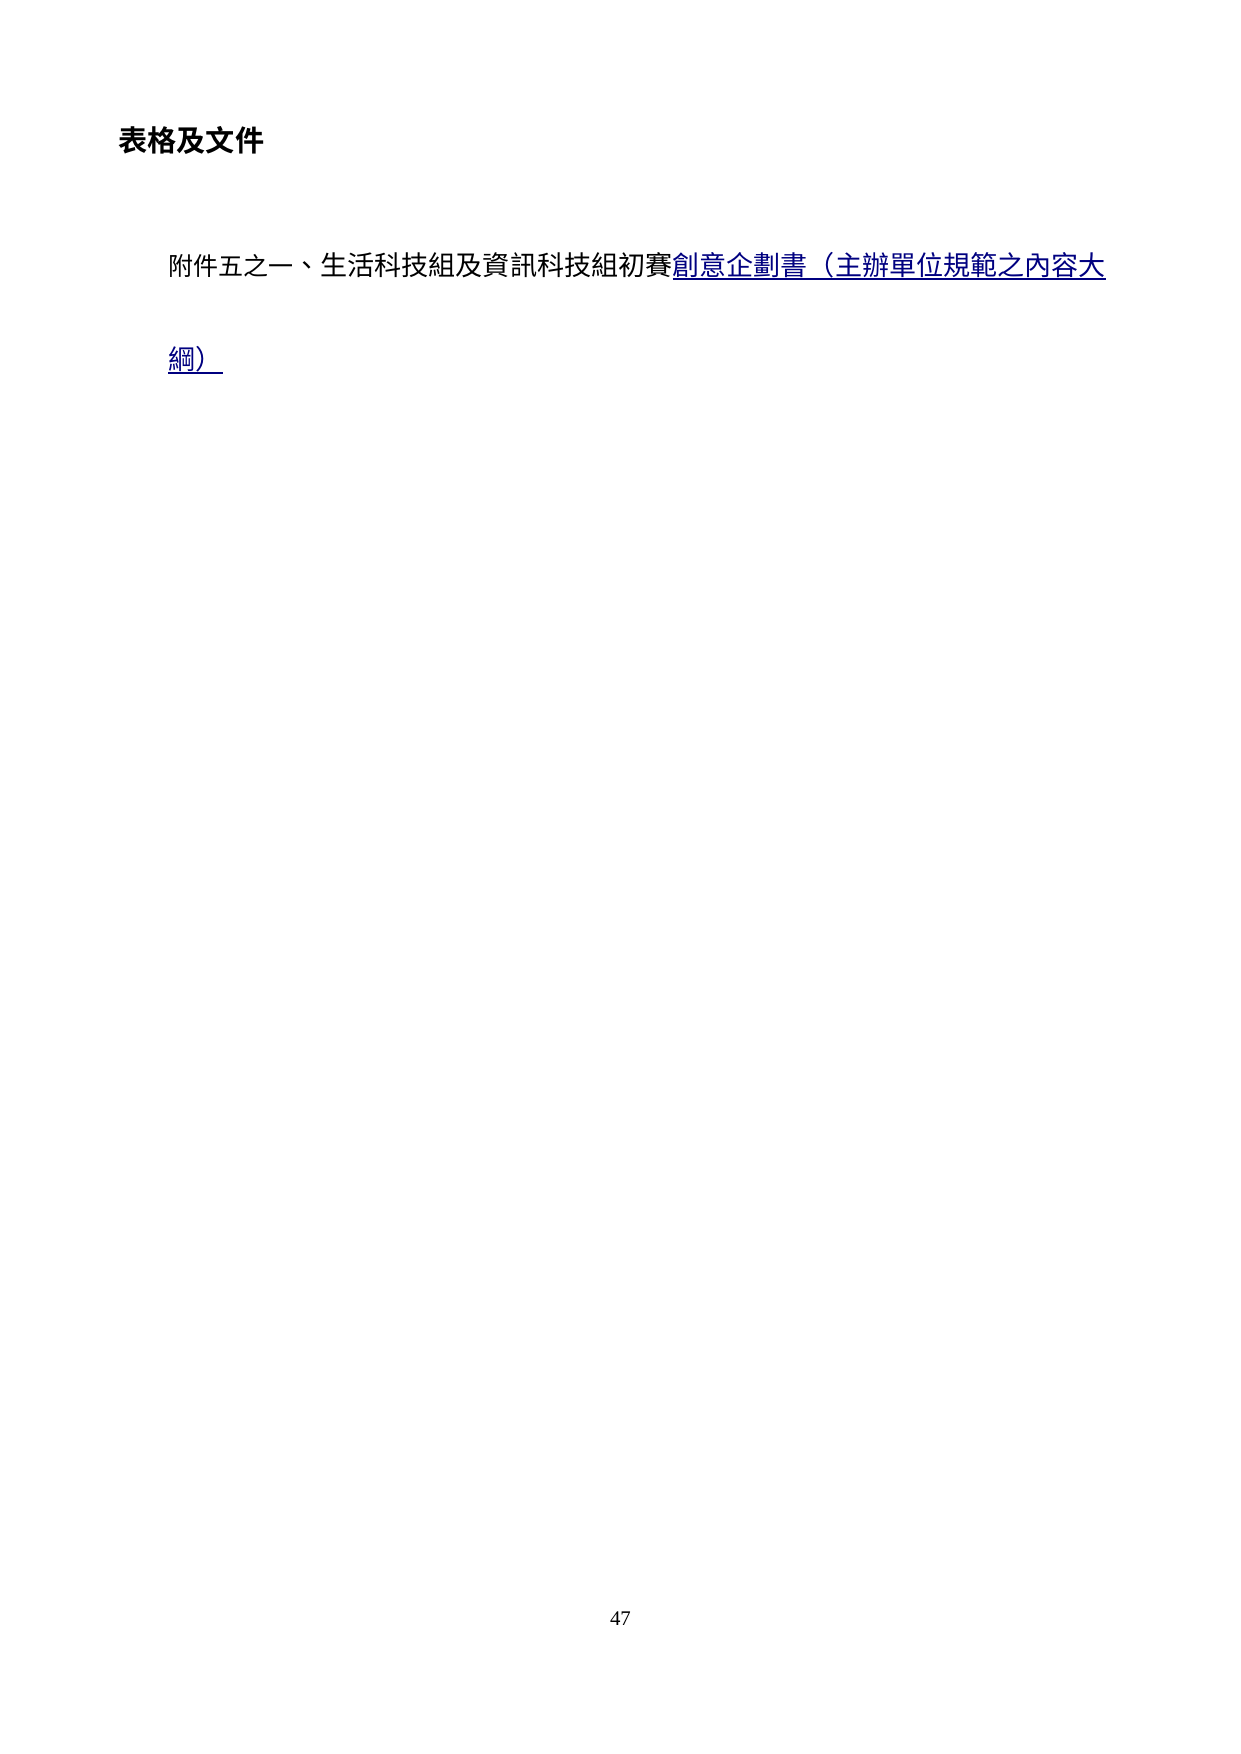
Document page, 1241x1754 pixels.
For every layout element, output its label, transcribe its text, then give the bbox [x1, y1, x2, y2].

text 表格及文件 [118, 97, 1122, 160]
text 附件五之一、生活科技組及資訊科技組初賽創意企劃書（主辦單位規範之內容大綱） [168, 222, 1122, 379]
